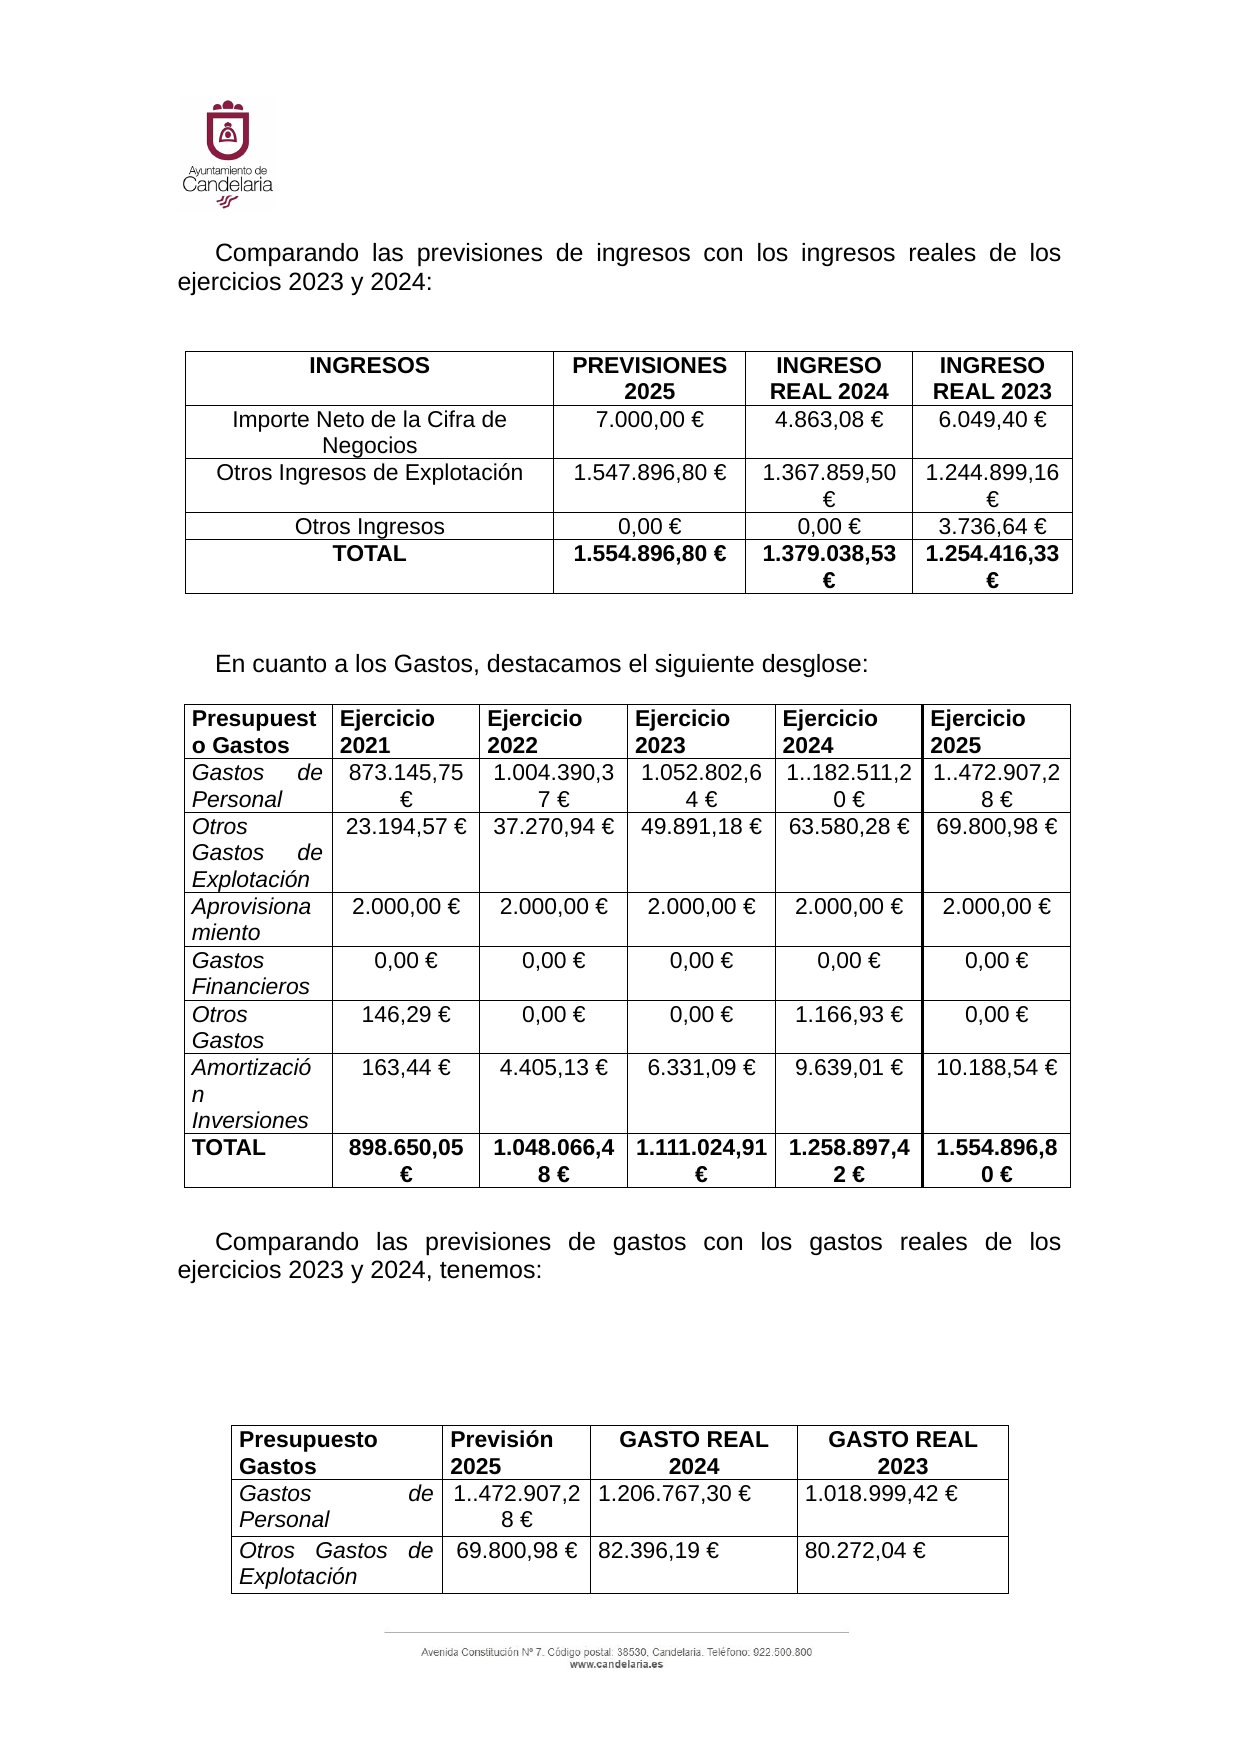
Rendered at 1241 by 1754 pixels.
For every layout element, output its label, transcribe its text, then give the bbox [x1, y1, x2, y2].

table_cell 3.736,64 € [913, 513, 1072, 539]
table_cell Otros Gastos [185, 1001, 332, 1053]
table_cell 1.166,93 € [776, 1001, 921, 1053]
table_cell 1.254.416,33 € [913, 540, 1072, 593]
table_cell 1.367.859,50 € [746, 459, 912, 512]
table_cell 2.000,00 € [480, 893, 627, 946]
table_cell 0,00 € [480, 1001, 627, 1053]
table_cell Otros Gastos de Explotación [185, 813, 332, 892]
table_cell 0,00 € [628, 947, 775, 999]
table_cell 1.554.896,80 € [924, 1134, 1070, 1187]
table_cell 7.000,00 € [554, 406, 745, 458]
table_cell 0,00 € [480, 947, 627, 999]
table_cell Aprovisionamiento [185, 893, 332, 946]
table_header INGRESOS [186, 352, 553, 404]
text En cuanto a los Gastos, destacamos el siguiente desglose: [215, 621, 1063, 678]
table_cell 873.145,75 € [333, 759, 479, 812]
table_cell 63.580,28 € [776, 813, 921, 892]
table_cell Gastos de Personal [232, 1480, 442, 1536]
table_cell 6.049,40 € [913, 406, 1072, 458]
table_cell 1..182.511,20 € [776, 759, 921, 812]
table_header INGRESO REAL 2023 [913, 352, 1072, 404]
table_header Ejercicio 2024 [776, 705, 921, 758]
table_cell 37.270,94 € [480, 813, 627, 892]
table_cell 2.000,00 € [776, 893, 921, 946]
table_cell 1.052.802,64 € [628, 759, 775, 812]
table_cell 2.000,00 € [628, 893, 775, 946]
table_cell 163,44 € [333, 1054, 479, 1133]
table_cell 4.405,13 € [480, 1054, 627, 1133]
table_cell TOTAL [185, 1134, 332, 1187]
table_header Ejercicio 2025 [924, 705, 1070, 758]
table_cell 1.111.024,91€ [628, 1134, 775, 1187]
table_cell Otros Gastos de Explotación [232, 1537, 442, 1593]
table_cell 1.004.390,37 € [480, 759, 627, 812]
table_cell 0,00 € [776, 947, 921, 999]
table_cell 23.194,57 € [333, 813, 479, 892]
table_cell 1..472.907,28 € [924, 759, 1070, 812]
table_cell 69.800,98 € [443, 1537, 590, 1593]
table_cell Otros Ingresos de Explotación [186, 459, 553, 512]
table_cell 1.244.899,16 € [913, 459, 1072, 512]
table_cell 0,00 € [746, 513, 912, 539]
table_cell 898.650,05 € [333, 1134, 479, 1187]
table_cell 4.863,08 € [746, 406, 912, 458]
table_header Ejercicio 2021 [333, 705, 479, 758]
table_cell 1.547.896,80 € [554, 459, 745, 512]
table_cell 0,00 € [924, 947, 1070, 999]
table_cell 6.331,09 € [628, 1054, 775, 1133]
table_cell Gastos Financieros [185, 947, 332, 999]
table_cell Gastos de Personal [185, 759, 332, 812]
table_cell 0,00 € [333, 947, 479, 999]
table_cell 9.639,01 € [776, 1054, 921, 1133]
table_header Ejercicio 2022 [480, 705, 627, 758]
text Comparando las previsiones de ingresos con los ingresos reales de los ejercicios 2023 y 2024: [177, 238, 1063, 296]
table_header Presupuesto Gastos [185, 705, 332, 758]
table_cell 2.000,00 € [333, 893, 479, 946]
table_cell 1.018.999,42 € [798, 1480, 1008, 1536]
table_cell 0,00 € [554, 513, 745, 539]
table_cell 1.206.767,30 € [591, 1480, 797, 1536]
table_cell 82.396,19 € [591, 1537, 797, 1593]
table_cell 1..472.907,28 € [443, 1480, 590, 1536]
table_cell Otros Ingresos [186, 513, 553, 539]
table_cell TOTAL [186, 540, 553, 593]
table_cell 80.272,04 € [798, 1537, 1008, 1593]
table_cell Importe Neto de la Cifra de Negocios [186, 406, 553, 458]
table_cell 1.048.066,48 € [480, 1134, 627, 1187]
table_header GASTO REAL 2023 [798, 1426, 1008, 1479]
table_cell 1.379.038,53 € [746, 540, 912, 593]
table_cell Amortización Inversiones [185, 1054, 332, 1133]
table_cell 69.800,98 € [924, 813, 1070, 892]
table_cell 1.554.896,80 € [554, 540, 745, 593]
table_header INGRESO REAL 2024 [746, 352, 912, 404]
table_cell 49.891,18 € [628, 813, 775, 892]
table_cell 146,29 € [333, 1001, 479, 1053]
table_header GASTO REAL 2024 [591, 1426, 797, 1479]
text Comparando las previsiones de gastos con los gastos reales de los ejercicios 2023 y 2024, tenemos: [177, 1226, 1063, 1284]
table_cell 1.258.897,42 € [776, 1134, 921, 1187]
table_cell 0,00 € [924, 1001, 1070, 1053]
table_cell 2.000,00 € [924, 893, 1070, 946]
table_header PREVISIONES 2025 [554, 352, 745, 404]
table_cell 10.188,54 € [924, 1054, 1070, 1133]
table_header Ejercicio 2023 [628, 705, 775, 758]
table_header Presupuesto Gastos [232, 1426, 442, 1479]
table_cell 0,00 € [628, 1001, 775, 1053]
table_header Previsión 2025 [443, 1426, 590, 1479]
